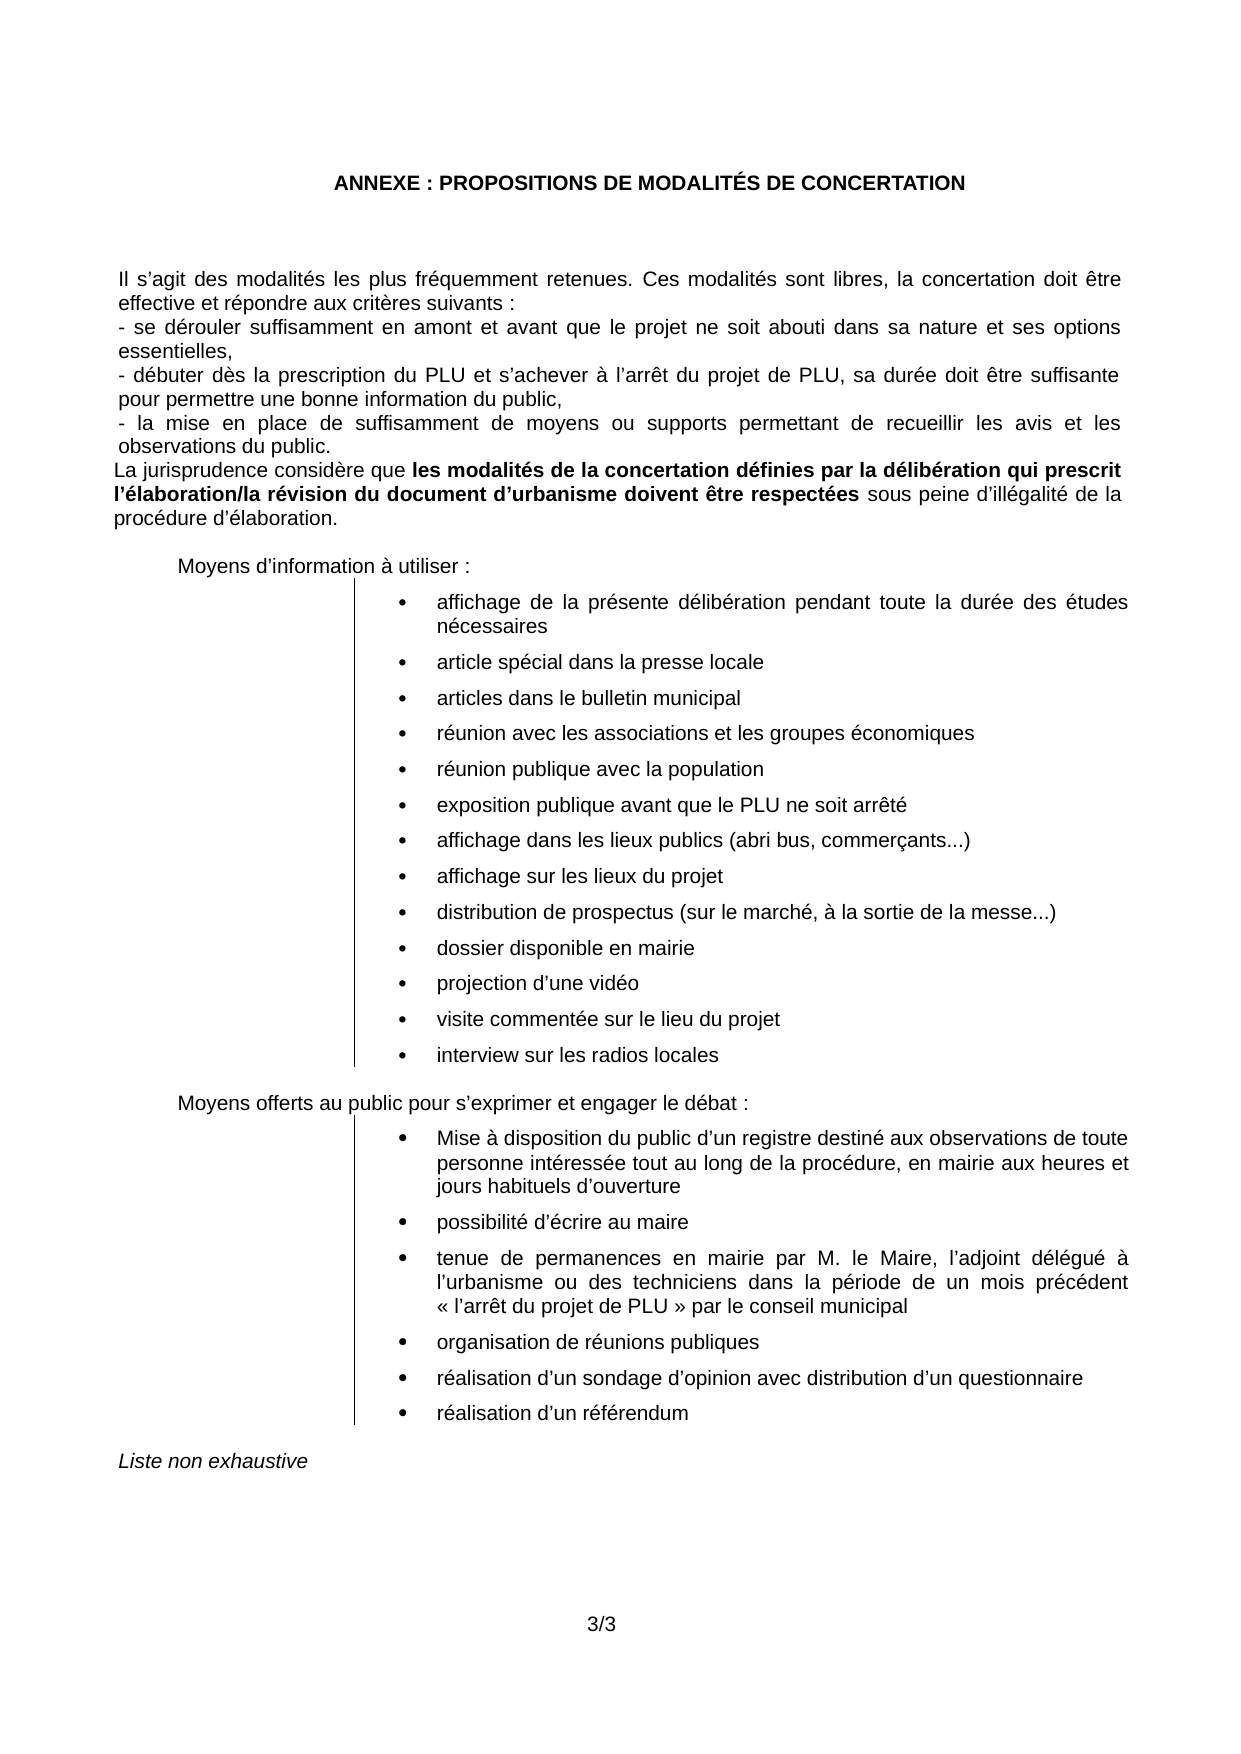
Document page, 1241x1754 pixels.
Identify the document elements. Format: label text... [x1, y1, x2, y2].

text - se dérouler suffisamment en amont et avant que le projet ne soit abouti dans sa nature et ses options essentielles, [118, 314, 1122, 362]
table_header [111, 1115, 354, 1425]
text Liste non exhaustive [118, 1449, 1122, 1473]
text - débuter dès la prescription du PLU et s’achever à l’arrêt du projet de PLU, sa durée doit être suffisante pour permettre une bonne information du public, [118, 362, 1122, 410]
table_header [111, 578, 354, 1067]
text Moyens d’information à utiliser : [177, 554, 1122, 578]
text - la mise en place de suffisamment de moyens ou supports permettant de recueillir les avis et les observations du public. [118, 410, 1122, 458]
table_header affichage de la présente délibération pendant toute la durée des études nécessaires article spécial dans la presse locale articles dans le bulletin municipal réunion avec les associations et les groupes économiques réunion publique avec la population exposition publique avant que le PLU ne soit arrêté affichage dans les lieux publics (abri bus, commerçants...) affichage sur les lieux du projet distribution de prospectus (sur le marché, à la sortie de la messe...) dossier disponible en mairie projection d’une vidéo visite commentée sur le lieu du projet interview sur les radios locales [355, 578, 1137, 1067]
table_header Mise à disposition du public d’un registre destiné aux observations de toute personne intéressée tout au long de la procédure, en mairie aux heures et jours habituels d’ouverture possibilité d’écrire au maire tenue de permanences en mairie par M. le Maire, l’adjoint délégué à l’urbanisme ou des techniciens dans la période de un mois précédent « l’arrêt du projet de PLU » par le conseil municipal organisation de réunions publiques réalisation d’un sondage d’opinion avec distribution d’un questionnaire réalisation d’un référendum [355, 1115, 1137, 1425]
text Moyens offerts au public pour s’exprimer et engager le débat : [177, 1091, 1196, 1114]
text Il s’agit des modalités les plus fréquemment retenues. Ces modalités sont libres, la concertation doit être effective et répondre aux critères suivants : [118, 267, 1122, 314]
text La jurisprudence considère que les modalités de la concertation définies par la délibération qui prescrit l’élaboration/la révision du document d’urbanisme doivent être respectées sous peine d’illégalité de la procédure d’élaboration. [113, 458, 1122, 530]
text ANNEXE : PROPOSITIONS DE MODALITÉS DE CONCERTATION [177, 171, 1122, 195]
